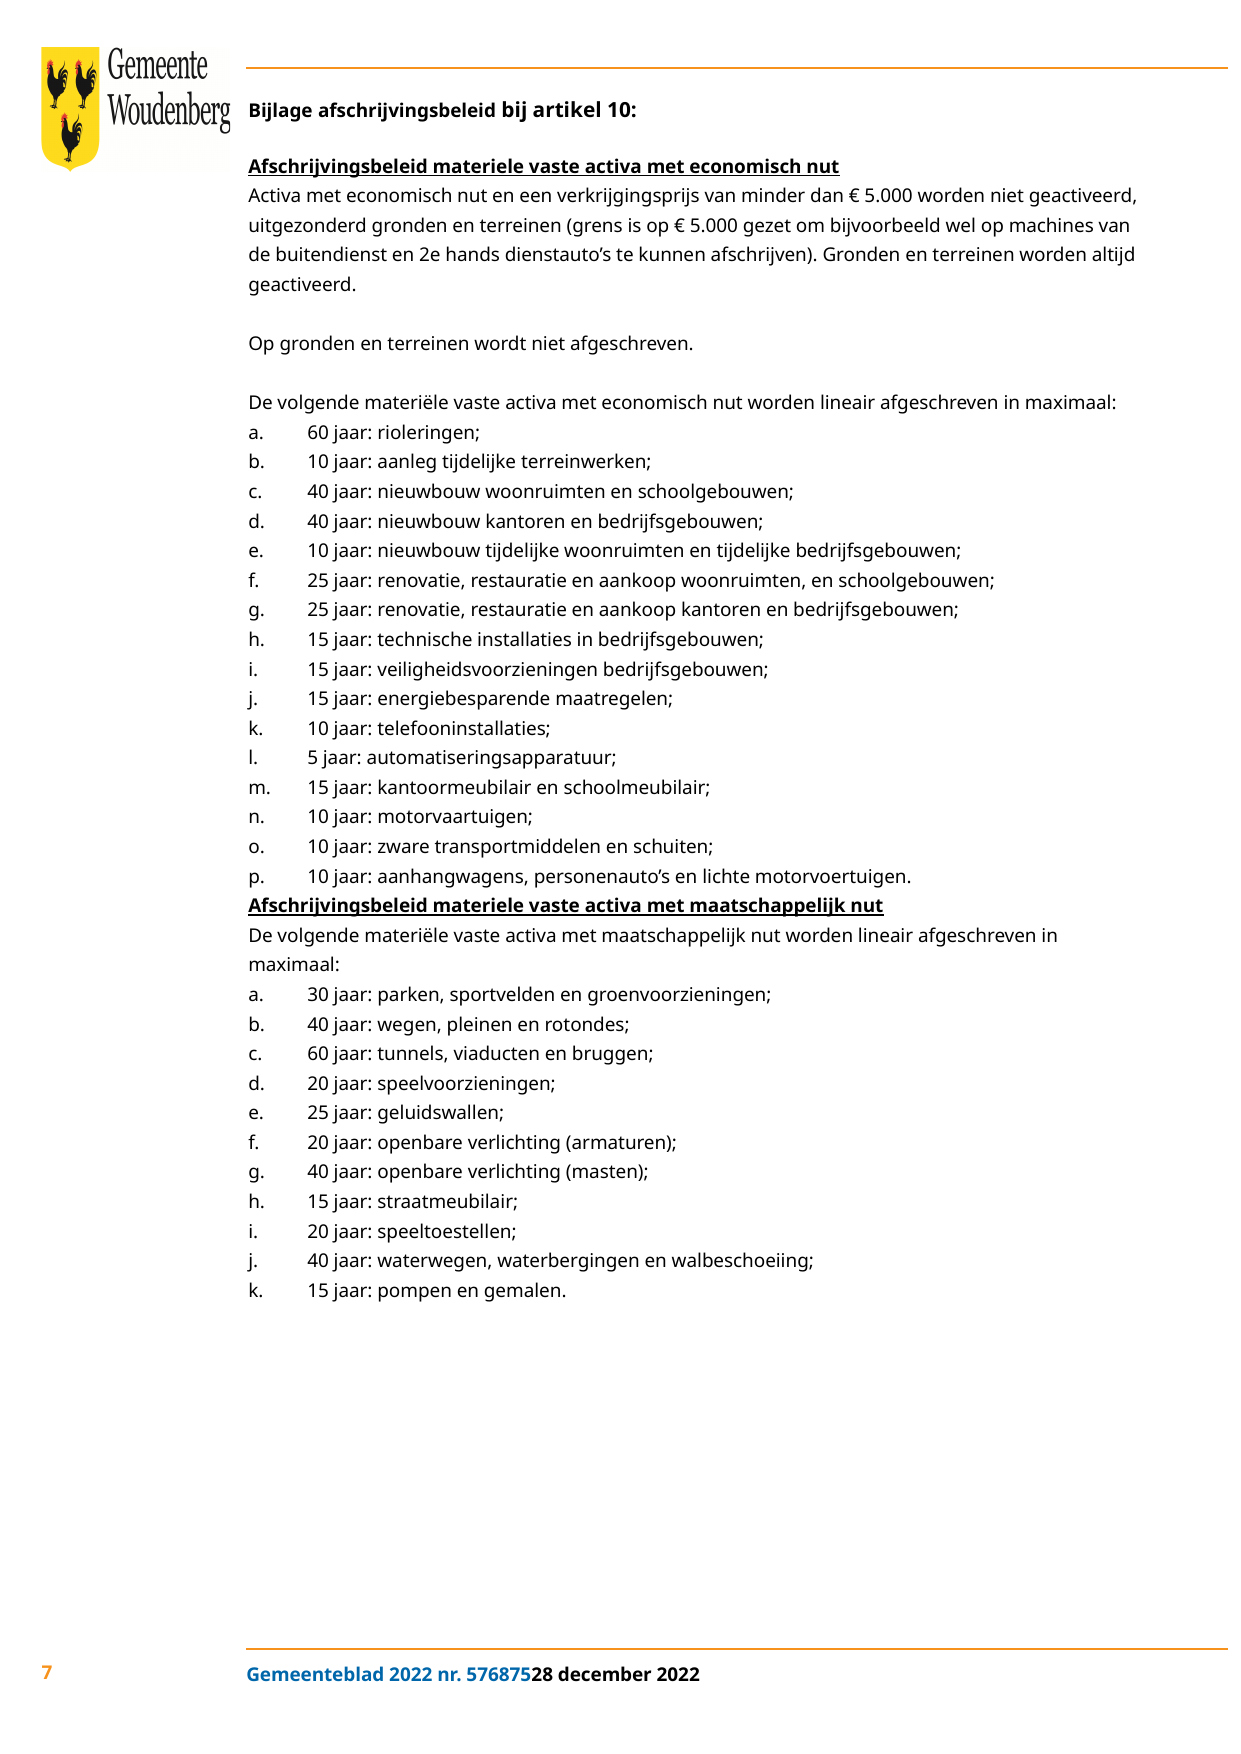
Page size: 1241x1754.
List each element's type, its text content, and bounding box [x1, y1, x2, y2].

list 40 jaar: nieuwbouw woonruimten en schoolgebouwen; [248, 478, 1152, 504]
text Activa met economisch nut en een verkrijgingsprijs van minder dan € 5.000 worden niet geactiveerd, uitgezonderd gronden en terreinen (grens is op € 5.000 gezet om bijvoorbeeld wel op machines van de buitendienst en 2e hands dienstauto’s te kunnen afschrijven). Gronden en terreinen worden altijd geactiveerd. [248, 182, 1152, 297]
list 40 jaar: openbare verlichting (masten); [248, 1159, 1152, 1184]
text Afschrijvingsbeleid materiele vaste activa met economisch nut [248, 153, 1152, 179]
text De volgende materiële vaste activa met maatschappelijk nut worden lineair afgeschreven in maximaal: [248, 922, 1152, 977]
list 40 jaar: nieuwbouw kantoren en bedrijfsgebouwen; [248, 508, 1152, 534]
list 20 jaar: speeltoestellen; [248, 1218, 1152, 1244]
list 10 jaar: telefooninstallaties; [248, 715, 1152, 741]
text Op gronden en terreinen wordt niet afgeschreven. [248, 330, 1152, 356]
list 15 jaar: veiligheidsvoorzieningen bedrijfsgebouwen; [248, 656, 1152, 682]
list 10 jaar: motorvaartuigen; [248, 804, 1152, 829]
list 40 jaar: waterwegen, waterbergingen en walbeschoeiing; [248, 1247, 1152, 1273]
list 15 jaar: pompen en gemalen. [248, 1277, 1152, 1303]
list 25 jaar: renovatie, restauratie en aankoop kantoren en bedrijfsgebouwen; [248, 597, 1152, 622]
list 15 jaar: technische installaties in bedrijfsgebouwen; [248, 626, 1152, 652]
list 15 jaar: energiebesparende maatregelen; [248, 685, 1152, 711]
list 5 jaar: automatiseringsapparatuur; [248, 744, 1152, 770]
list 10 jaar: aanleg tijdelijke terreinwerken; [248, 449, 1152, 474]
picture [41, 47, 231, 172]
list 25 jaar: geluidswallen; [248, 1099, 1152, 1125]
list 40 jaar: wegen, pleinen en rotondes; [248, 1011, 1152, 1037]
list 30 jaar: parken, sportvelden en groenvoorzieningen; [248, 981, 1152, 1007]
text De volgende materiële vaste activa met economisch nut worden lineair afgeschreven in maximaal: [248, 389, 1152, 415]
list 60 jaar: rioleringen; [248, 419, 1152, 445]
text Afschrijvingsbeleid materiele vaste activa met maatschappelijk nut [248, 892, 1152, 918]
text Bijlage afschrijvingsbeleid bij artikel 10: [248, 95, 1152, 123]
list 15 jaar: straatmeubilair; [248, 1188, 1152, 1214]
list 60 jaar: tunnels, viaducten en bruggen; [248, 1040, 1152, 1066]
list 20 jaar: openbare verlichting (armaturen); [248, 1129, 1152, 1155]
list 25 jaar: renovatie, restauratie en aankoop woonruimten, en schoolgebouwen; [248, 567, 1152, 593]
list 10 jaar: nieuwbouw tijdelijke woonruimten en tijdelijke bedrijfsgebouwen; [248, 537, 1152, 563]
list 15 jaar: kantoormeubilair en schoolmeubilair; [248, 774, 1152, 800]
list 10 jaar: aanhangwagens, personenauto’s en lichte motorvoertuigen. [248, 863, 1152, 889]
list 20 jaar: speelvoorzieningen; [248, 1070, 1152, 1096]
list 10 jaar: zware transportmiddelen en schuiten; [248, 833, 1152, 859]
